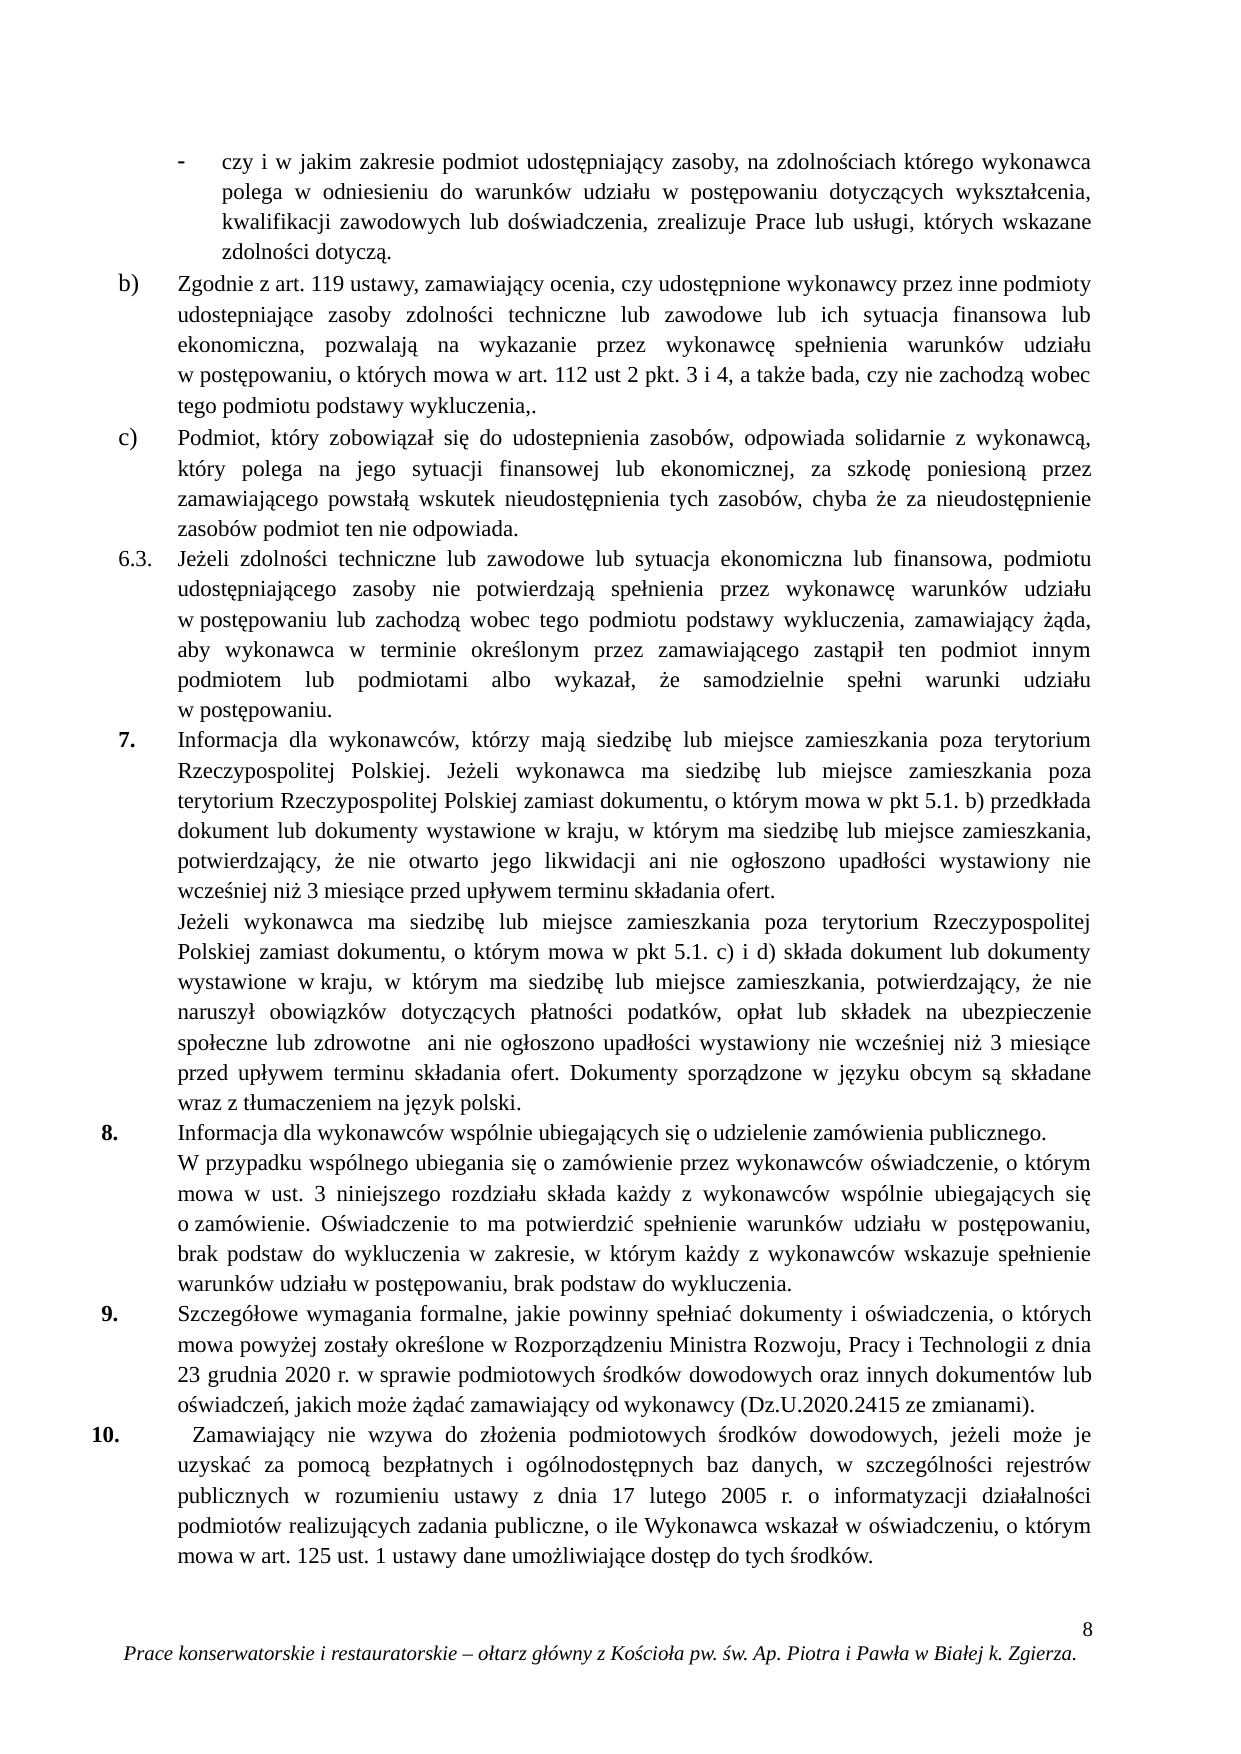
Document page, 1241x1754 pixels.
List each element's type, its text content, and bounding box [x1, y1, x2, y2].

text W przypadku wspólnego ubiegania się o zamówienie przez wykonawców oświadczenie, o którym mowa w ust. 3 niniejszego rozdziału składa każdy z wykonawców wspólnie ubiegających się o zamówienie. Oświadczenie to ma potwierdzić spełnienie warunków udziału w postępowaniu, brak podstaw do wykluczenia w zakresie, w którym każdy z wykonawców wskazuje spełnienie warunków udziału w postępowaniu, brak podstaw do wykluczenia. [177, 1149, 1092, 1297]
text 6.3. Jeżeli zdolności techniczne lub zawodowe lub sytuacja ekonomiczna lub finansowa, podmiotu udostępniającego zasoby nie potwierdzają spełnienia przez wykonawcę warunków udziału w postępowaniu lub zachodzą wobec tego podmiotu podstawy wykluczenia, zamawiający żąda, aby wykonawca w terminie określonym przez zamawiającego zastąpił ten podmiot innym podmiotem lub podmiotami albo wykazał, że samodzielnie spełni warunki udziału w postępowaniu. [118, 545, 1092, 723]
subtitle Jeżeli wykonawca ma siedzibę lub miejsce zamieszkania poza terytorium Rzeczypospolitej Polskiej zamiast dokumentu, o którym mowa w pkt 5.1. c) i d) składa dokument lub dokumenty wystawione w kraju, w którym ma siedzibę lub miejsce zamieszkania, potwierdzający, że nie naruszył obowiązków dotyczących płatności podatków, opłat lub składek na ubezpieczenie społeczne lub zdrowotne ani nie ogłoszono upadłości wystawiony nie wcześniej niż 3 miesiące przed upływem terminu składania ofert. Dokumenty sporządzone w języku obcym są składane wraz z tłumaczeniem na język polski. [177, 908, 1092, 1115]
list Zamawiający nie wzywa do złożenia podmiotowych środków dowodowych, jeżeli może je uzyskać za pomocą bezpłatnych i ogólnodostępnych baz danych, w szczególności rejestrów publicznych w rozumieniu ustawy z dnia 17 lutego 2005 r. o informatyzacji działalności podmiotów realizujących zadania publiczne, o ile Wykonawca wskazał w oświadczeniu, o którym mowa w art. 125 ust. 1 ustawy dane umożliwiające dostęp do tych środków. [119, 1421, 1092, 1568]
list Podmiot, który zobowiązał się do udostepnienia zasobów, odpowiada solidarnie z wykonawcą, który polega na jego sytuacji finansowej lub ekonomicznej, za szkodę poniesioną przez zamawiającego powstałą wskutek nieudostępnienia tych zasobów, chyba że za nieudostępnienie zasobów podmiot ten nie odpowiada. [118, 422, 1092, 541]
list Zgodnie z art. 119 ustawy, zamawiający ocenia, czy udostępnione wykonawcy przez inne podmioty udostepniające zasoby zdolności techniczne lub zawodowe lub ich sytuacja finansowa lub ekonomiczna, pozwalają na wykazanie przez wykonawcę spełnienia warunków udziału w postępowaniu, o których mowa w art. 112 ust 2 pkt. 3 i 4, a także bada, czy nie zachodzą wobec tego podmiotu podstawy wykluczenia,. [118, 268, 1092, 418]
list czy i w jakim zakresie podmiot udostępniający zasoby, na zdolnościach którego wykonawca polega w odniesieniu do warunków udziału w postępowaniu dotyczących wykształcenia, kwalifikacji zawodowych lub doświadczenia, zrealizuje Prace lub usługi, których wskazane zdolności dotyczą. [177, 148, 1092, 265]
list Szczegółowe wymagania formalne, jakie powinny spełniać dokumenty i oświadczenia, o których mowa powyżej zostały określone w Rozporządzeniu Ministra Rozwoju, Pracy i Technologii z dnia 23 grudnia 2020 r. w sprawie podmiotowych środków dowodowych oraz innych dokumentów lub oświadczeń, jakich może żądać zamawiający od wykonawcy (Dz.U.2020.2415 ze zmianami). [118, 1300, 1092, 1417]
list Informacja dla wykonawców, którzy mają siedzibę lub miejsce zamieszkania poza terytorium Rzeczypospolitej Polskiej. Jeżeli wykonawca ma siedzibę lub miejsce zamieszkania poza terytorium Rzeczypospolitej Polskiej zamiast dokumentu, o którym mowa w pkt 5.1. b) przedkłada dokument lub dokumenty wystawione w kraju, w którym ma siedzibę lub miejsce zamieszkania, potwierdzający, że nie otwarto jego likwidacji ani nie ogłoszono upadłości wystawiony nie wcześniej niż 3 miesiące przed upływem terminu składania ofert. [118, 726, 1092, 904]
list Informacja dla wykonawców wspólnie ubiegających się o udzielenie zamówienia publicznego. [118, 1119, 1092, 1146]
